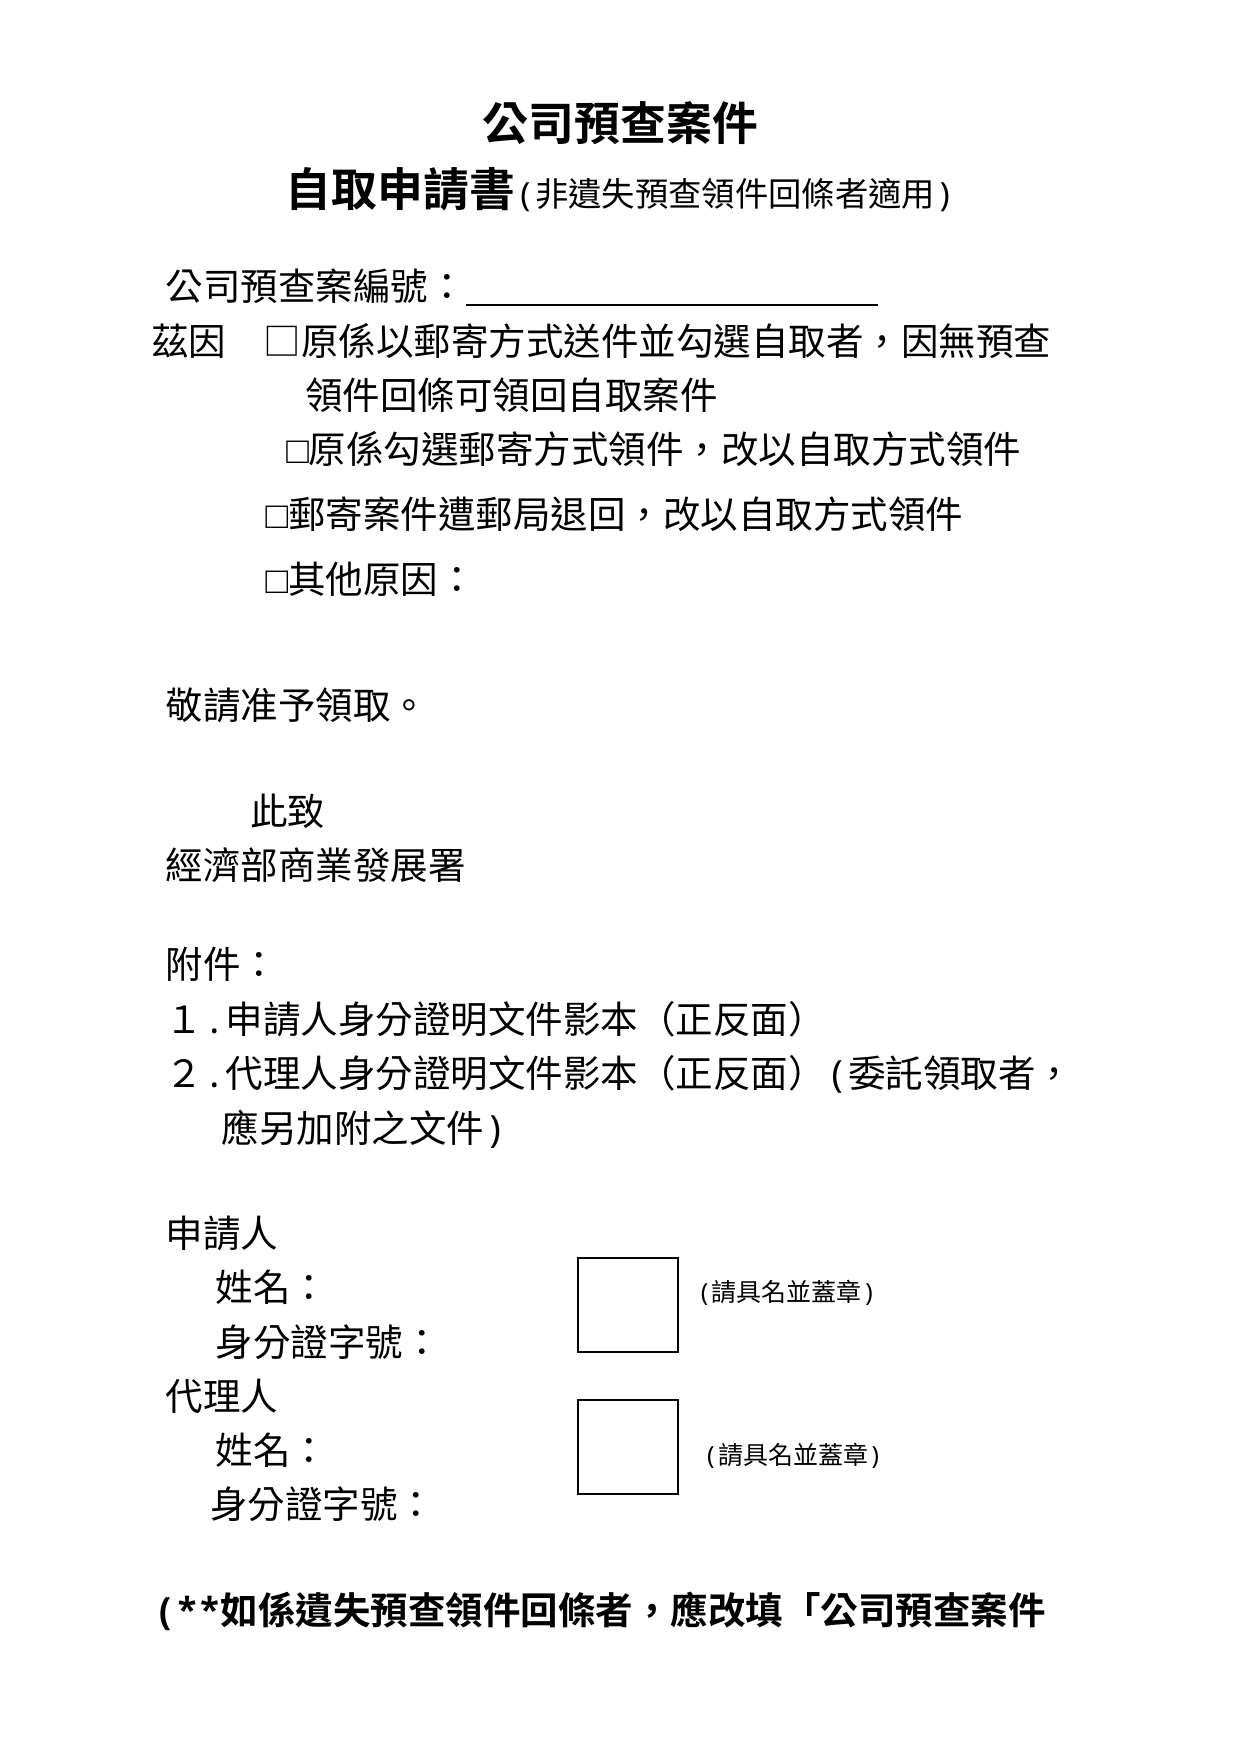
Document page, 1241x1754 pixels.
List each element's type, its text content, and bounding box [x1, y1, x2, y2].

text 身分證字號： [165, 1475, 1075, 1530]
text 申請人 [165, 1204, 1075, 1258]
text (請具名並蓋章) [679, 1421, 1075, 1475]
text 經濟部商業發展署 [165, 836, 1075, 890]
text 公司預查案件 [165, 87, 1075, 153]
text 敬請准予領取。 [165, 676, 1075, 730]
text (請具名並蓋章) [679, 1258, 1075, 1313]
text 代理人 [165, 1367, 1075, 1421]
text 身分證字號： [165, 1313, 1075, 1367]
text 自取申請書(非遺失預查領件回條者適用) [165, 153, 1075, 219]
text 此致 [165, 781, 1075, 836]
text 公司預查案編號： [165, 257, 1075, 311]
text □郵寄案件遭郵局退回，改以自取方式領件 [265, 485, 1075, 539]
text 姓名： [165, 1258, 577, 1313]
text 茲因 □原係以郵寄方式送件並勾選自取者，因無預查領件回條可領回自取案件 [151, 311, 1075, 420]
text 姓名： [165, 1421, 577, 1475]
text (**如係遺失預查領件回條者，應改填「公司預查案件 [153, 1581, 1075, 1635]
text 附件： [165, 935, 1075, 989]
text １.申請人身分證明文件影本（正反面） [165, 989, 1075, 1044]
text □其他原因： [265, 550, 1075, 604]
text □原係勾選郵寄方式領件，改以自取方式領件 [151, 420, 1075, 474]
text ２.代理人身分證明文件影本（正反面）(委託領取者，應另加附之文件) [165, 1044, 1075, 1153]
